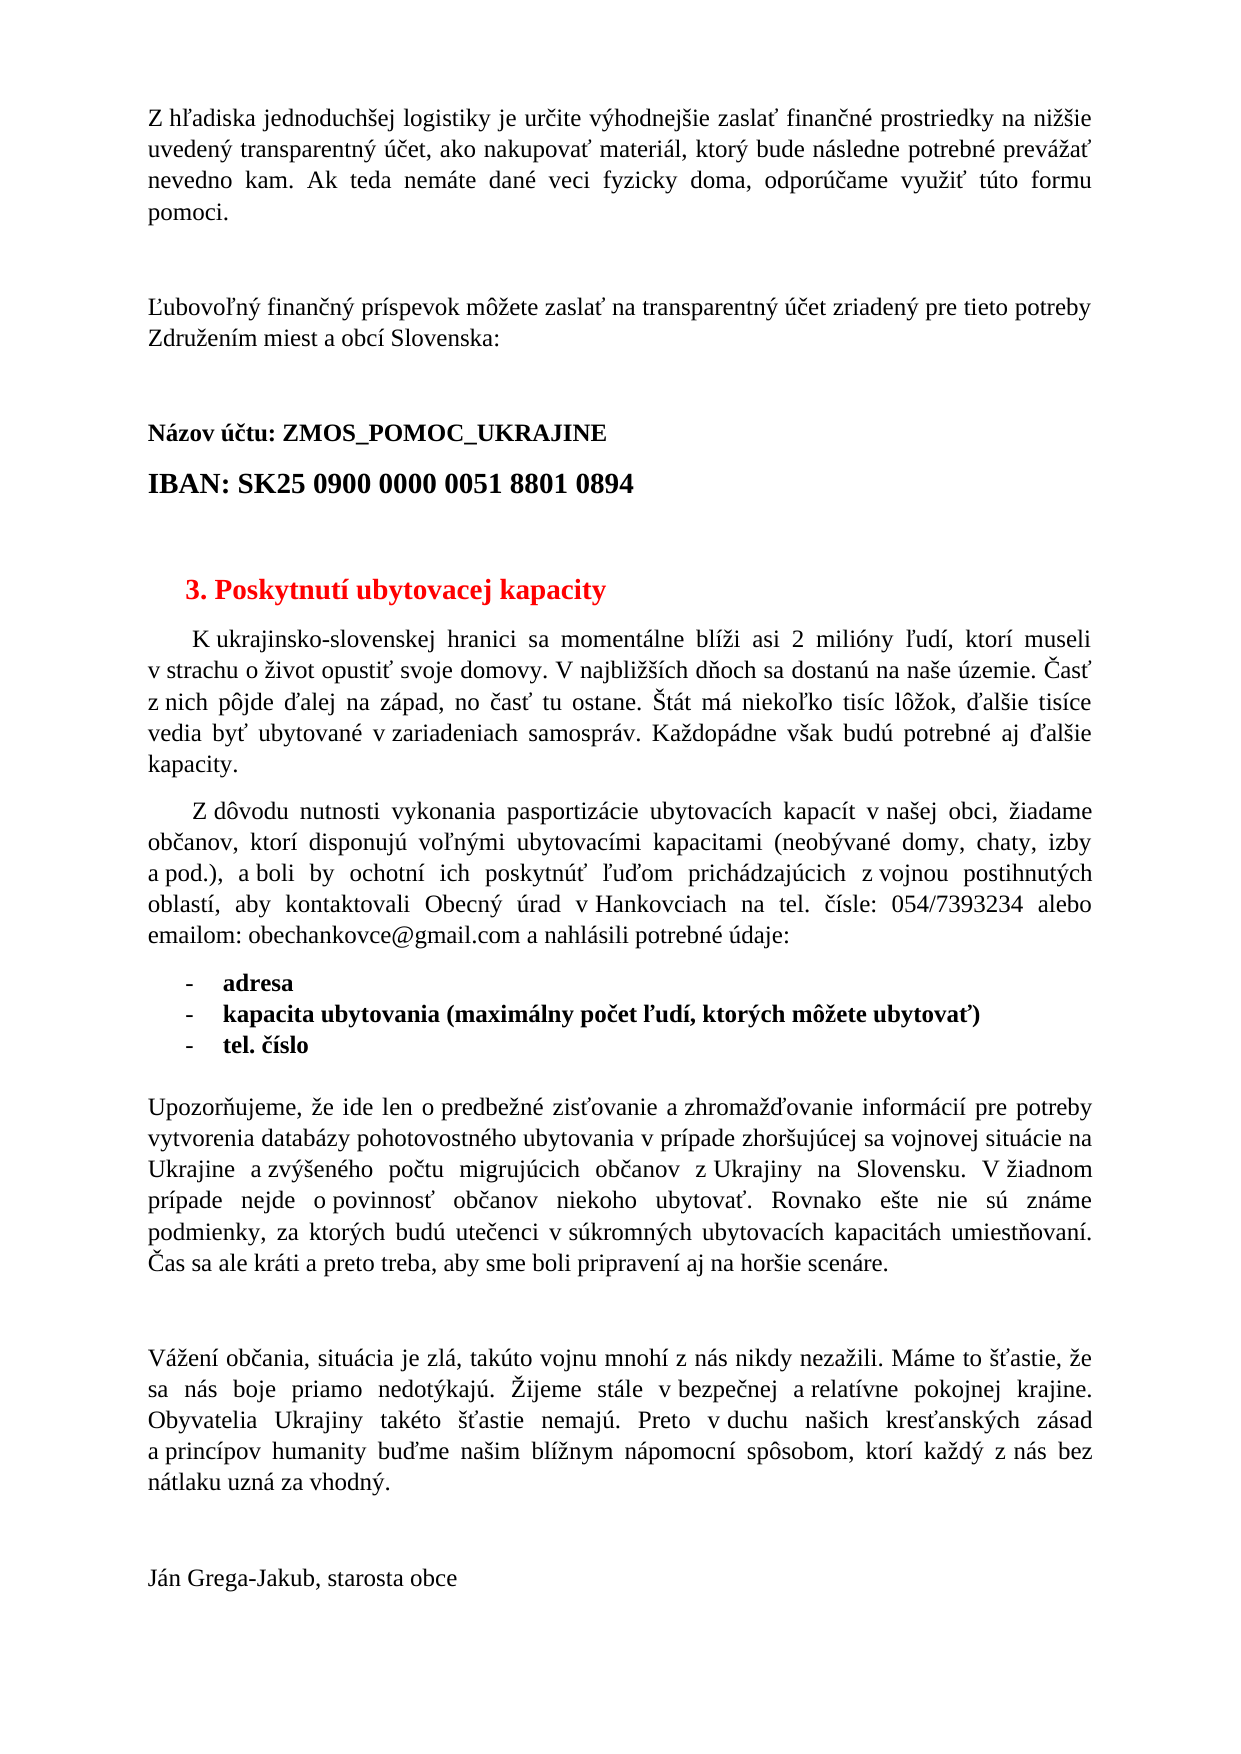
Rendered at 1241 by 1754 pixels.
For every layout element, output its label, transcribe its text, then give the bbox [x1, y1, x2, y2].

text Z dôvodu nutnosti vykonania pasportizácie ubytovacích kapacít v našej obci, žiadame občanov, ktorí disponujú voľnými ubytovacími kapacitami (neobývané domy, chaty, izby a pod.), a boli by ochotní ich poskytnúť ľuďom prichádzajúcich z vojnou postihnutých oblastí, aby kontaktovali Obecný úrad v Hankovciach na tel. čísle: 054/7393234 alebo emailom: obechankovce@gmail.com a nahlásili potrebné údaje: [148, 796, 1093, 949]
list tel. číslo [185, 1030, 1093, 1059]
text Ján Grega-Jakub, starosta obce [148, 1563, 1093, 1591]
text K ukrajinsko-slovenskej hranici sa momentálne blíži asi 2 milióny ľudí, ktorí museli v strachu o život opustiť svoje domovy. V najbližších dňoch sa dostanú na naše územie. Časť z nich pôjde ďalej na západ, no časť tu ostane. Štát má niekoľko tisíc lôžok, ďalšie tisíce vedia byť ubytované v zariadeniach samospráv. Každopádne však budú potrebné aj ďalšie kapacity. [148, 624, 1093, 777]
list IBAN: SK25 0900 0000 0051 8801 0894 [148, 466, 1093, 500]
list Ľubovoľný finančný príspevok môžete zaslať na transparentný účet zriadený pre tieto potreby Združením miest a obcí Slovenska: [148, 292, 1093, 352]
text Vážení občania, situácia je zlá, takúto vojnu mnohí z nás nikdy nezažili. Máme to šťastie, že sa nás boje priamo nedotýkajú. Žijeme stále v bezpečnej a relatívne pokojnej krajine. Obyvatelia Ukrajiny takéto šťastie nemajú. Preto v duchu našich kresťanských zásad a princípov humanity buďme našim blížnym nápomocní spôsobom, ktorí každý z nás bez nátlaku uzná za vhodný. [148, 1343, 1093, 1496]
list Názov účtu: ZMOS_POMOC_UKRAJINE [148, 418, 1093, 447]
list adresa [185, 968, 1093, 997]
list Z hľadiska jednoduchšej logistiky je určite výhodnejšie zaslať finančné prostriedky na nižšie uvedený transparentný účet, ako nakupovať materiál, ktorý bude následne potrebné prevážať nevedno kam. Ak teda nemáte dané veci fyzicky doma, odporúčame využiť túto formu pomoci. [148, 103, 1093, 225]
text Upozorňujeme, že ide len o predbežné zisťovanie a zhromažďovanie informácií pre potreby vytvorenia databázy pohotovostného ubytovania v prípade zhoršujúcej sa vojnovej situácie na Ukrajine a zvýšeného počtu migrujúcich občanov z Ukrajiny na Slovensku. V žiadnom prípade nejde o povinnosť občanov niekoho ubytovať. Rovnako ešte nie sú známe podmienky, za ktorých budú utečenci v súkromných ubytovacích kapacitách umiestňovaní. Čas sa ale kráti a preto treba, aby sme boli pripravení aj na horšie scenáre. [148, 1092, 1093, 1276]
list kapacita ubytovania (maximálny počet ľudí, ktorých môžete ubytovať) [185, 999, 1093, 1028]
text 3. Poskytnutí ubytovacej kapacity [185, 572, 1093, 605]
